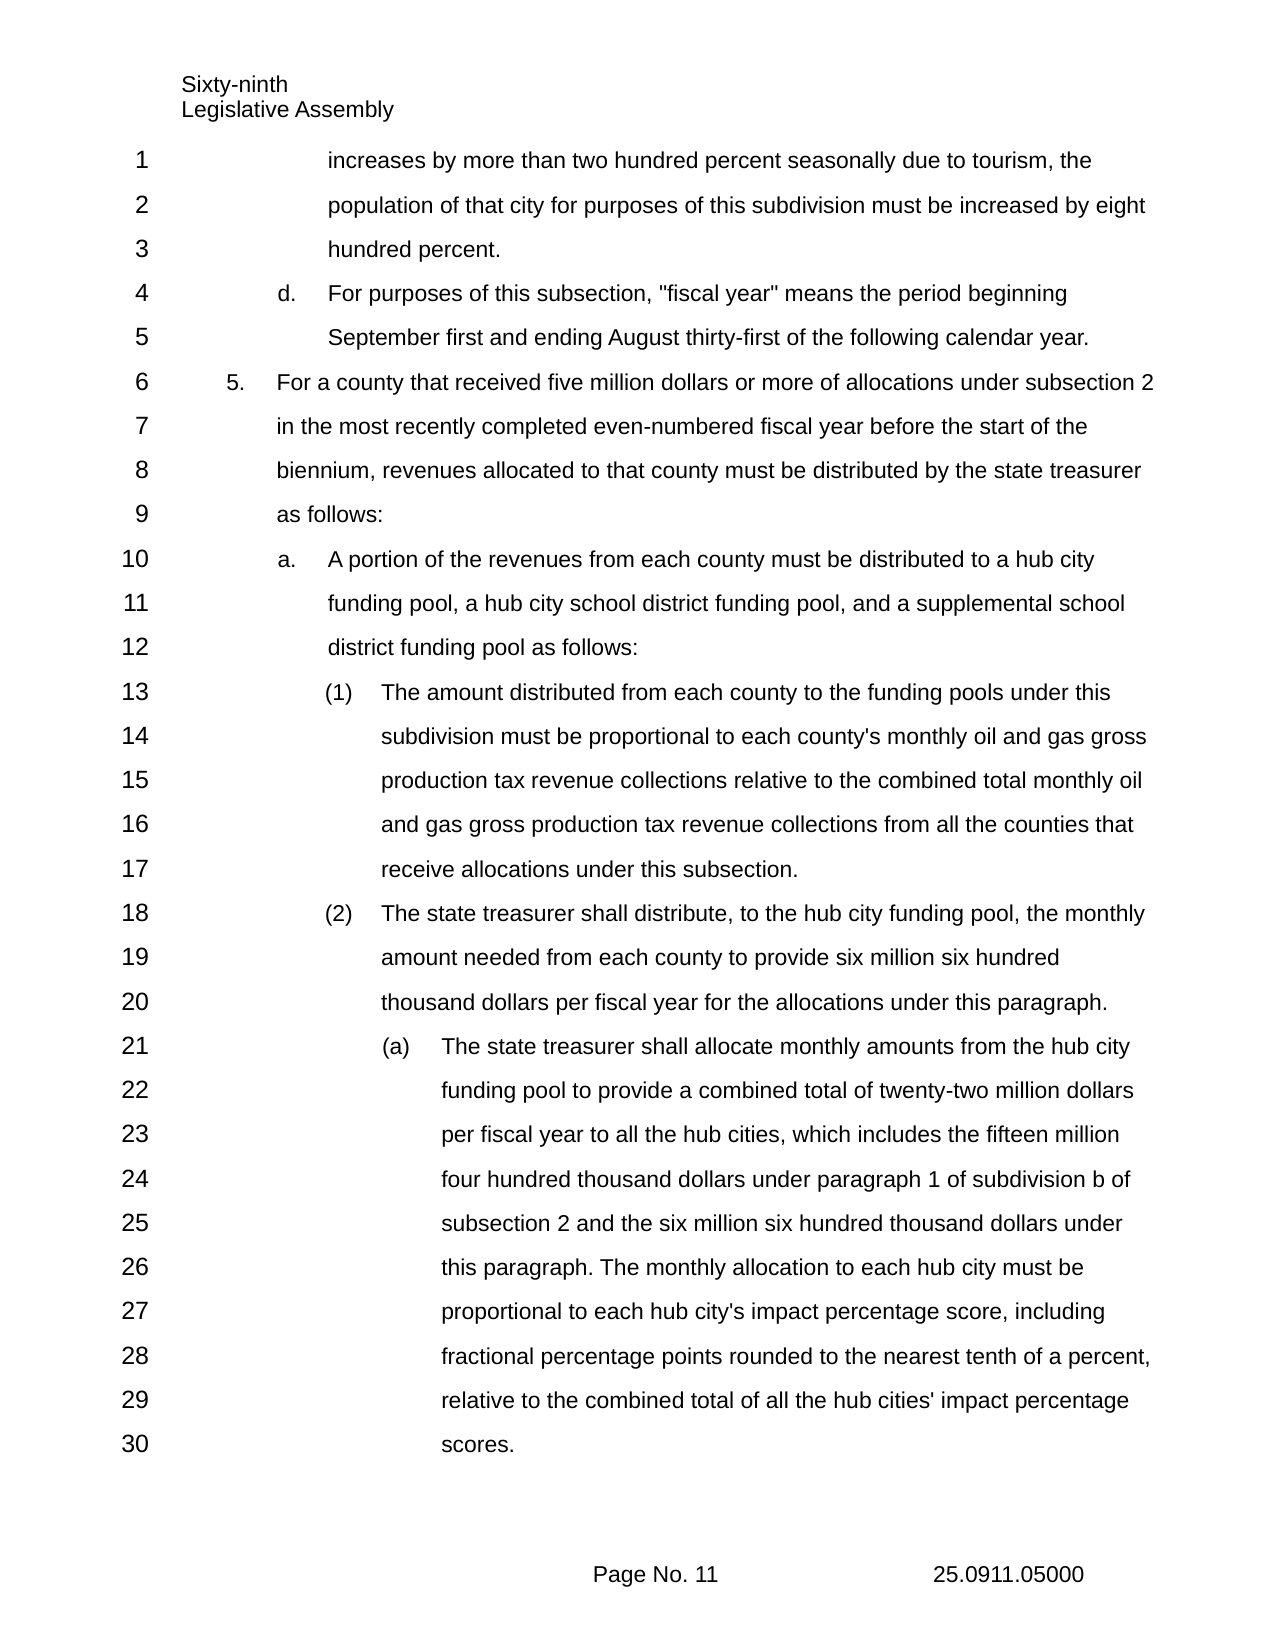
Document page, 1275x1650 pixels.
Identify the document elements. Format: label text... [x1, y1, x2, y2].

text 5. For a county that received five million dollars or more of allocations under subsection 2 in the most recently completed even‑numbered fiscal year before the start of the biennium, revenues allocated to that county must be distributed by the state treasurer as follows: [181, 355, 1154, 532]
text d. For purposes of this subsection, "fiscal year" means the period beginning September first and ending August thirty‑first of the following calendar year. [181, 266, 1154, 355]
text (a) The state treasurer shall allocate monthly amounts from the hub city funding pool to provide a combined total of twenty‑two million dollars per fiscal year to all the hub cities, which includes the fifteen million four hundred thousand dollars under paragraph 1 of subdivision b of subsection 2 and the six million six hundred thousand dollars under this paragraph. The monthly allocation to each hub city must be proportional to each hub city's impact percentage score, including fractional percentage points rounded to the nearest tenth of a percent, relative to the combined total of all the hub cities' impact percentage scores. [181, 1019, 1154, 1461]
text (2) The state treasurer shall distribute, to the hub city funding pool, the monthly amount needed from each county to provide six million six hundred thousand dollars per fiscal year for the allocations under this paragraph. [181, 886, 1154, 1019]
text a. A portion of the revenues from each county must be distributed to a hub city funding pool, a hub city school district funding pool, and a supplemental school district funding pool as follows: [181, 532, 1154, 664]
text increases by more than two hundred percent seasonally due to tourism, the population of that city for purposes of this subdivision must be increased by eight hundred percent. [181, 133, 1154, 266]
text (1) The amount distributed from each county to the funding pools under this subdivision must be proportional to each county's monthly oil and gas gross production tax revenue collections relative to the combined total monthly oil and gas gross production tax revenue collections from all the counties that receive allocations under this subsection. [181, 664, 1154, 886]
